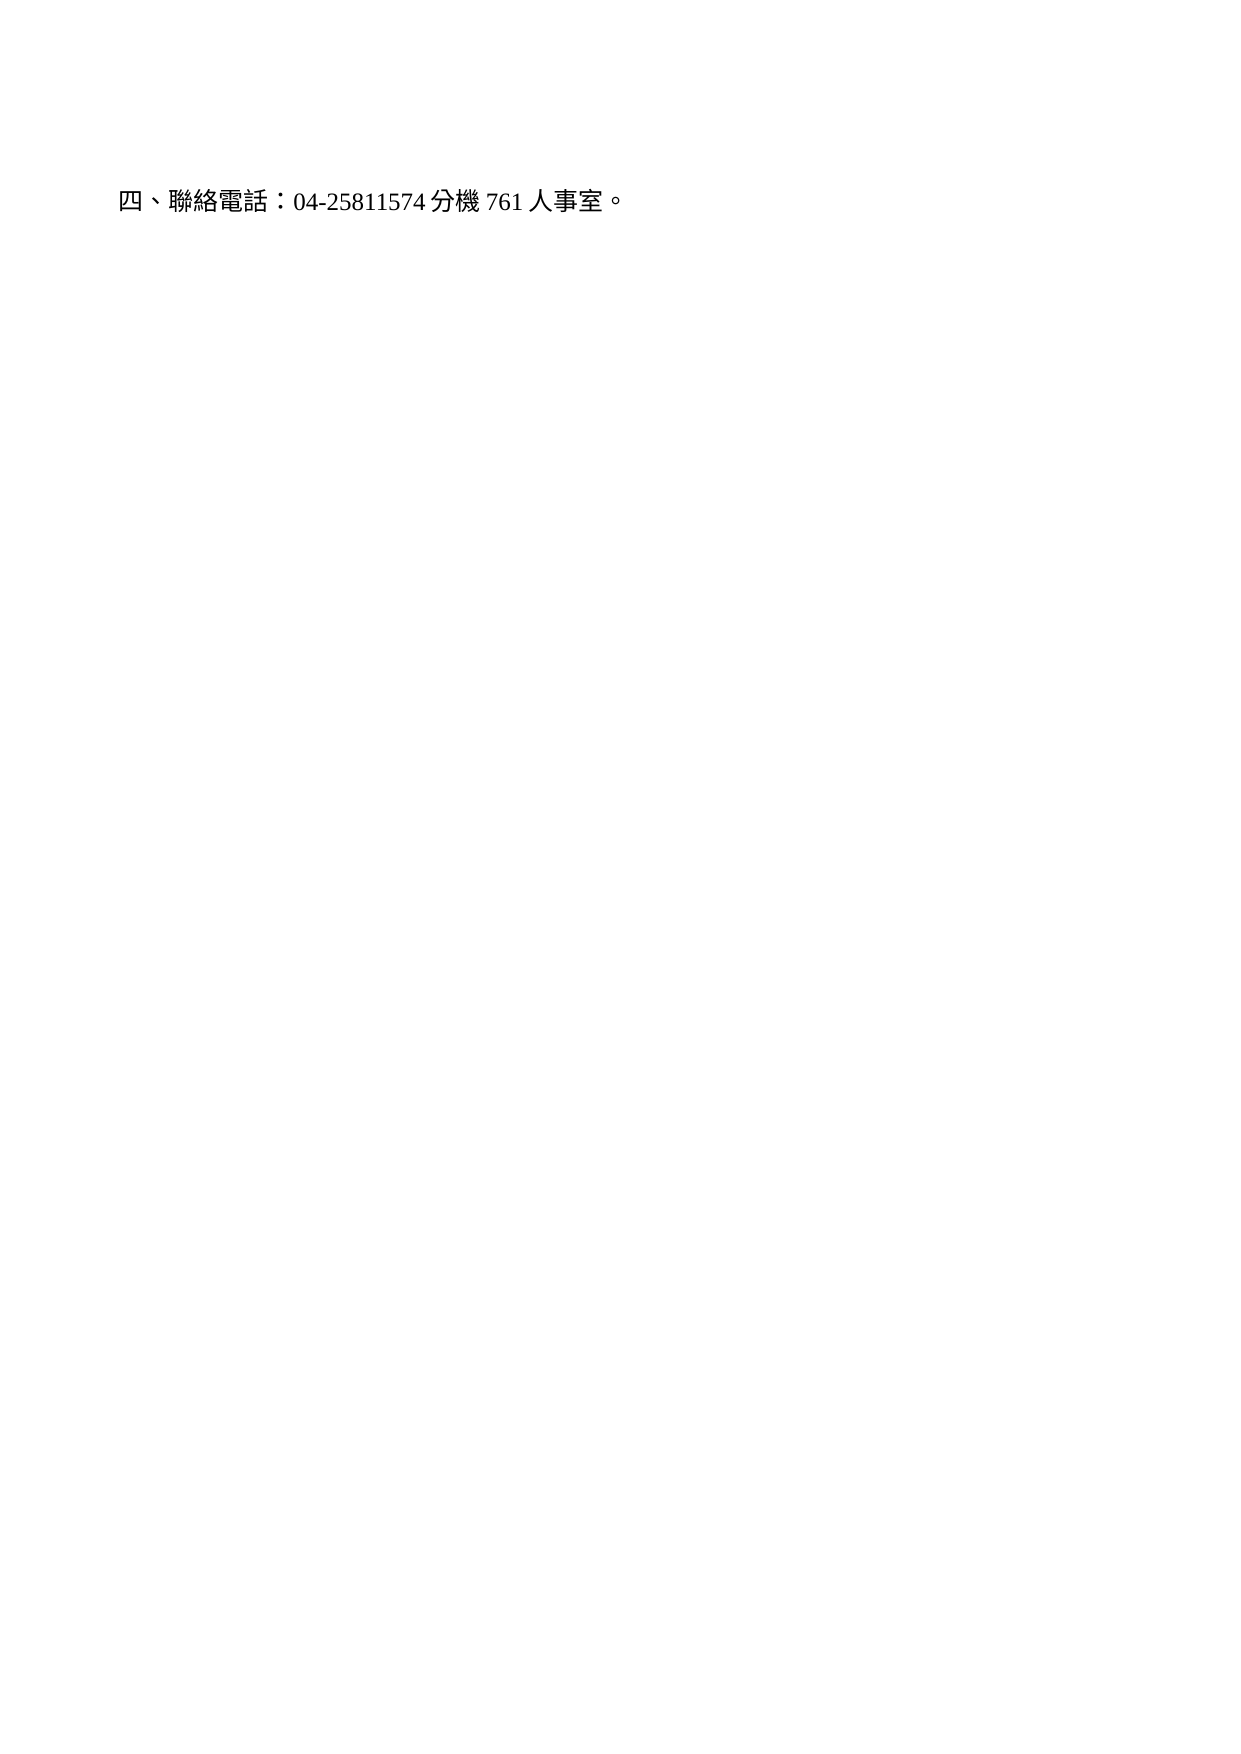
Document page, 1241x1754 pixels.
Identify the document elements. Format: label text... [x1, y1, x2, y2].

text 四、聯絡電話：04-25811574分機761人事室。 [118, 158, 1122, 221]
